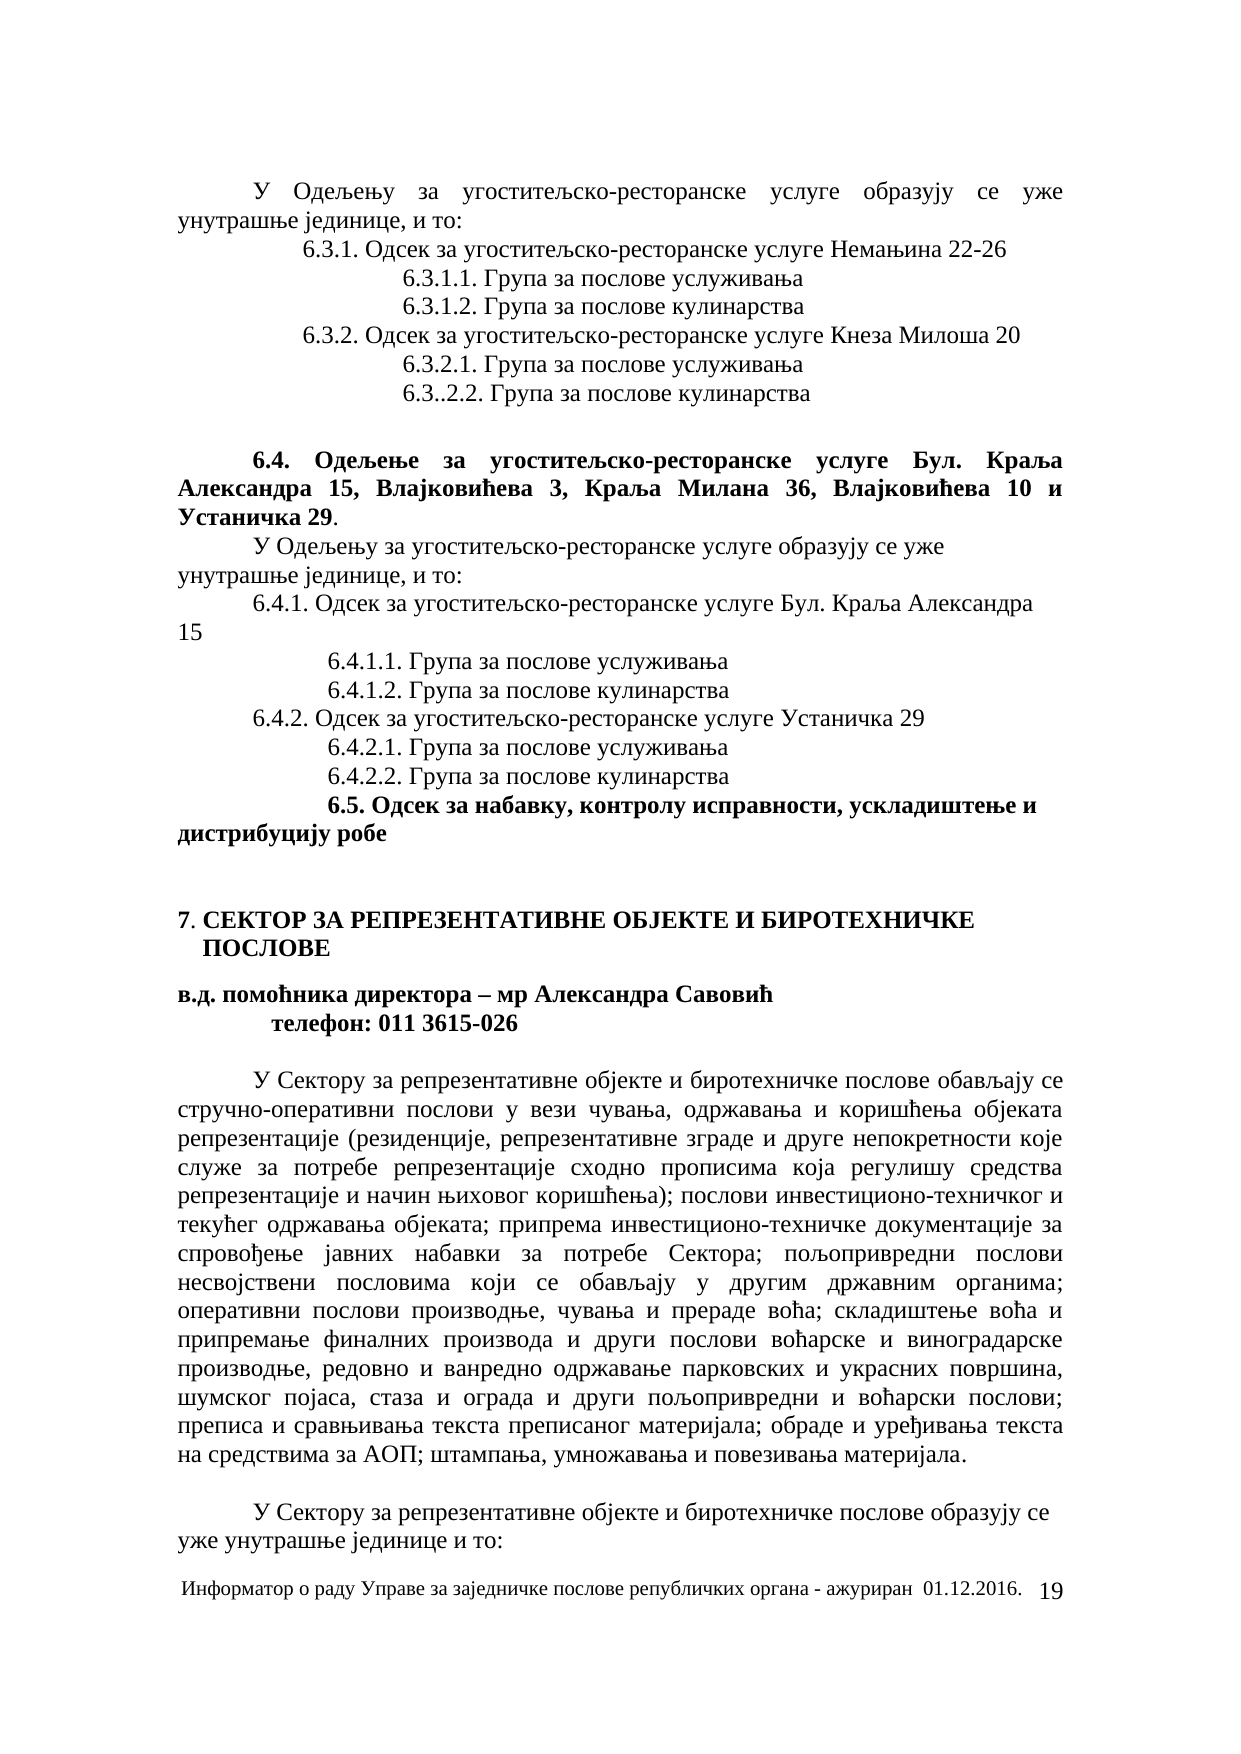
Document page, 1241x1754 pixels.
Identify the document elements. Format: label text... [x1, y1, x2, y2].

text 6.3.2.1. Група за послове услуживања [177, 349, 1063, 378]
text У Одељењу за угоститељско-ресторанске услуге образују се уже унутрашње јединице, и то: [177, 176, 1063, 234]
text 6.4.2.1. Група за послове услуживања [177, 732, 1063, 761]
text 6.4.1.1. Група за послове услуживања [177, 646, 1063, 675]
text 6.4.1.2. Група за послове кулинарства [177, 675, 1063, 703]
text 6.4.2.2. Група за послове кулинарства [177, 761, 1063, 790]
text телефон: 011 3615-026 [177, 1008, 1063, 1037]
text У Сектору за репрезентативне објекте и биротехничке послове обављају се стручно-оперативни послови у вези чувања, одржавања и коришћења објеката репрезентације (резиденције, репрезентативне зграде и друге непокретности које служе за потребе репрезентације сходно прописима која регулишу средства репрезентације и начин њиховог коришћења); послови инвестиционо-техничког и текућег одржавања објеката; припрема инвестиционо-техничке документације за спровођење јавних набавки за потребе Сектора; пољопривредни послови несвојствени пословима који се обављају у другим државним органима; оперативни послови производње, чувања и прераде воћа; складиштење воћа и припремање финалних производа и други послови воћарске и виноградарске производње, редовно и ванредно одржавање парковских и украсних површина, шумског појаса, стаза и ограда и други пољопривредни и воћарски послови; преписa и сравњивањa текста преписаног материјалa; обрадe и уређивањa текста на средствима за АОП; штампања, умножавања и повезивања материјала. [177, 1065, 1063, 1468]
text 6.3.2. Одсек за угоститељско-ресторанске услуге Кнеза Милоша 20 [177, 320, 1063, 349]
text У Одељењу за угоститељско-ресторанске услуге образују се уже унутрашње јединице, и то: [177, 531, 1063, 588]
text 6.3.1. Одсек за угоститељско-ресторанске услуге Немањина 22-26 [177, 234, 1063, 263]
text 6.4.1. Одсек за угоститељско-ресторанске услуге Бул. Краља Александра 15 [177, 588, 1063, 646]
text 6.3.1.1. Група за послове услуживања [177, 263, 1063, 291]
text У Сектору за репрезентативне објекте и биротехничке послове образују се уже унутрашње јединице и то: [177, 1497, 1063, 1554]
text 6.4.2. Одсек за угоститељско-ресторанске услуге Устаничка 29 [177, 703, 1063, 732]
text 6.5. Одсек за набавку, контролу исправности, ускладиштење и дистрибуцију робе [177, 790, 1063, 847]
text 6.3..2.2. Група за послове кулинарства [177, 378, 1063, 406]
text в.д. помоћника директора – мр Александра Савовић [177, 979, 1063, 1008]
text 7. СЕКТОР ЗА РЕПРЕЗЕНТАТИВНЕ ОБЈЕКТЕ И БИРОТЕХНИЧКЕ ааПОСЛОВЕ [177, 905, 1063, 962]
text 6.4. Одељење за угоститељско-ресторанске услуге Бул. Краља Александра 15, Влајковићева 3, Краља Милана 36, Влајковићева 10 и Устаничка 29. [177, 445, 1063, 531]
text 6.3.1.2. Група за послове кулинарства [177, 291, 1063, 320]
